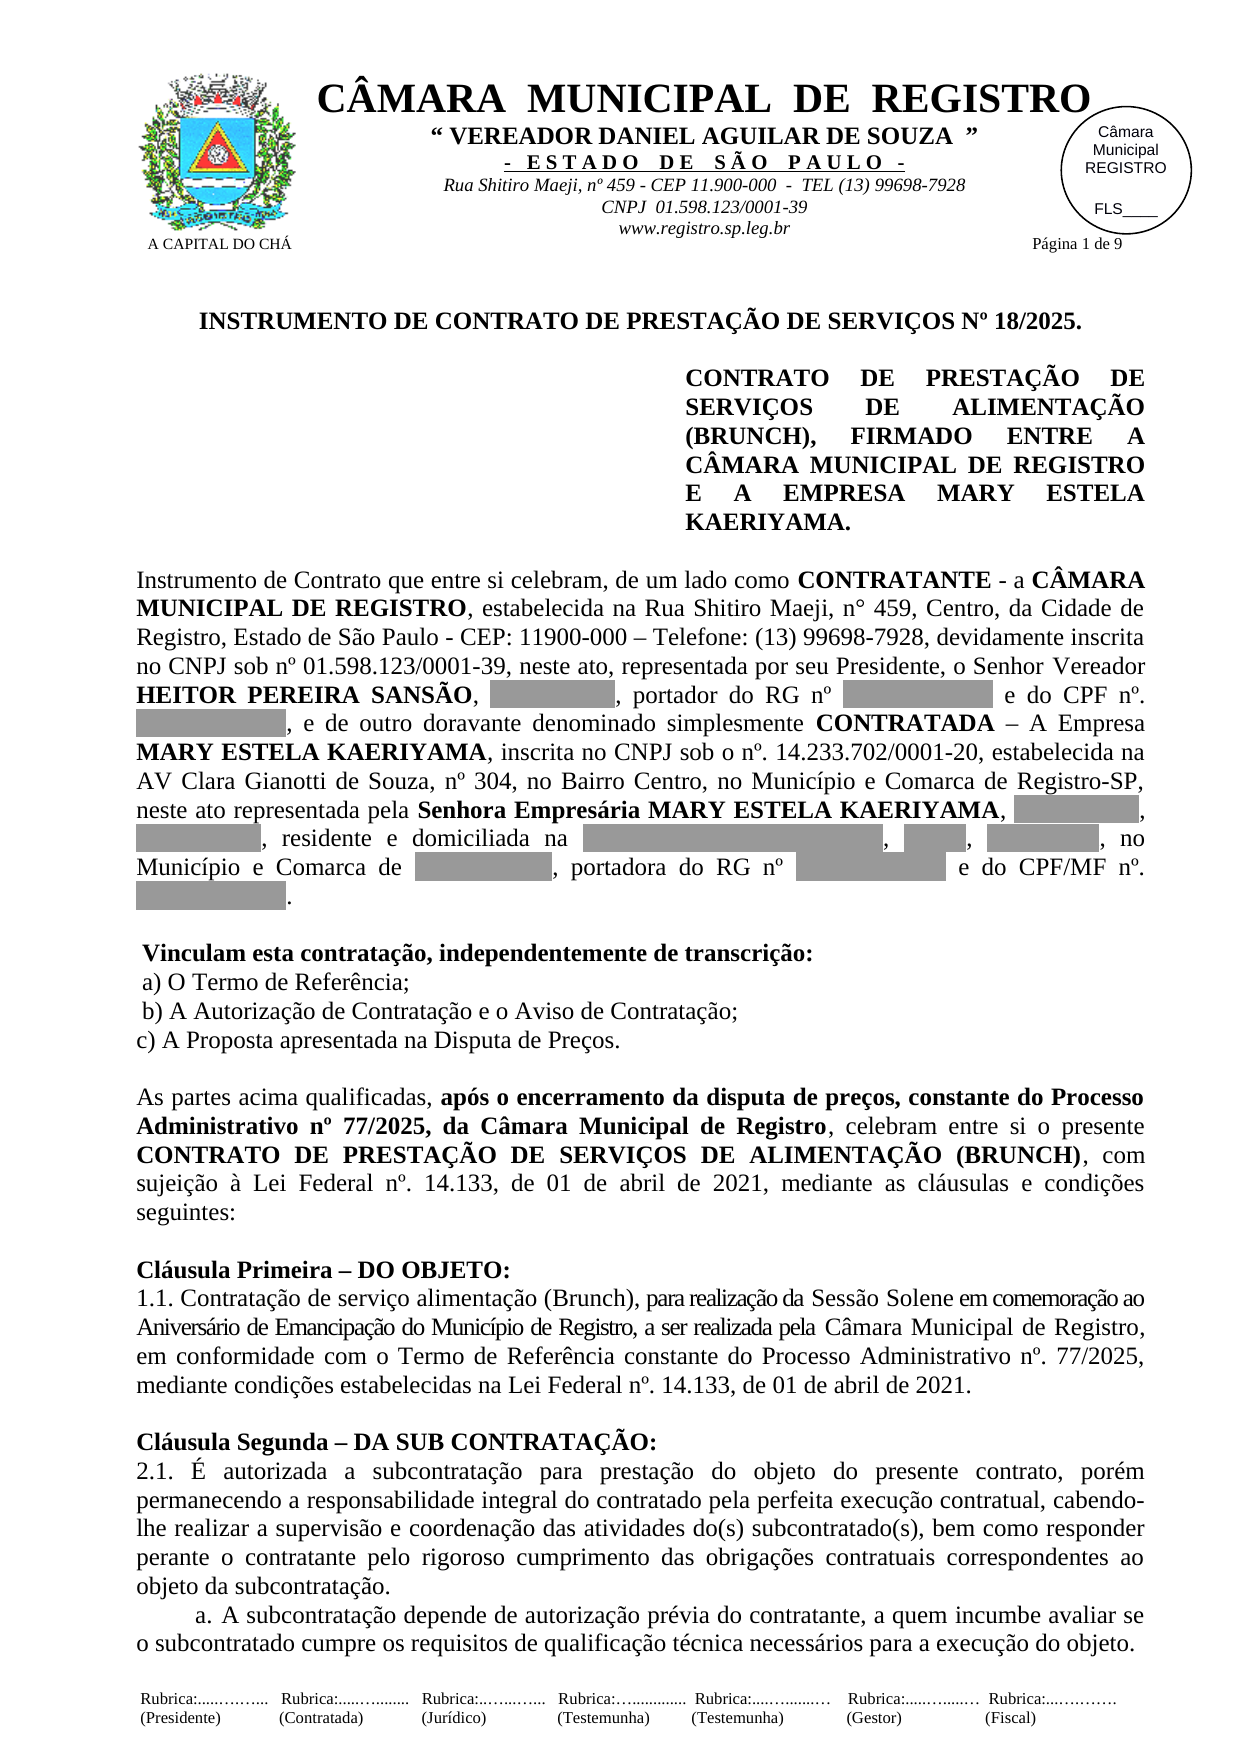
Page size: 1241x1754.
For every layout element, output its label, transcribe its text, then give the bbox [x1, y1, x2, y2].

list 1.1. Contratação de serviço alimentação (Brunch), para realização da Sessão Solene em comemoração ao Aniversário de Emancipação do Município de Registro, a ser realizada pela Câmara Municipal de Registro, em conformidade com o Termo de Referência constante do Processo Administrativo nº. 77/2025, mediante condições estabelecidas na Lei Federal nº. 14.133, de 01 de abril de 2021. [136, 1283, 1145, 1398]
text CONTRATO DE PRESTAÇÃO DE SERVIÇOS DE ALIMENTAÇÃO (BRUNCH), FIRMADO ENTRE A CÂMARA MUNICIPAL DE REGISTRO E A EMPRESA MARY ESTELA KAERIYAMA. [685, 363, 1145, 536]
text INSTRUMENTO DE CONTRATO DE PRESTAÇÃO DE SERVIÇOS Nº 18/2025. [136, 306, 1145, 335]
list A subcontratação depende de autorização prévia do contratante, a quem incumbe avaliar se o subcontratado cumpre os requisitos de qualificação técnica necessários para a execução do objeto. [136, 1600, 1145, 1657]
text As partes acima qualificadas, após o encerramento da disputa de preços, constante do Processo Administrativo nº 77/2025, da Câmara Municipal de Registro, celebram entre si o presente CONTRATO DE PRESTAÇÃO DE SERVIÇOS DE ALIMENTAÇÃO (BRUNCH), com sujeição à Lei Federal nº. 14.133, de 01 de abril de 2021, mediante as cláusulas e condições seguintes: [136, 1082, 1145, 1226]
text c) A Proposta apresentada na Disputa de Preços. [136, 1025, 1145, 1053]
text Instrumento de Contrato que entre si celebram, de um lado como CONTRATANTE - a CÂMARA MUNICIPAL DE REGISTRO, estabelecida na Rua Shitiro Maeji, n° 459, Centro, da Cidade de Registro, Estado de São Paulo - CEP: 11900-000 – Telefone: (13) 99698-7928, devidamente inscrita no CNPJ sob nº 01.598.123/0001-39, neste ato, representada por seu Presidente, o Senhor Vereador HEITOR PEREIRA SANSÃO, xxxxxxxxxx, portador do RG nº xxxxxxxxxxxx e do CPF nº. xxxxxxxxxxxx, e de outro doravante denominado simplesmente CONTRATADA – A Empresa MARY ESTELA KAERIYAMA, inscrita no CNPJ sob o nº. 14.233.702/0001-20, estabelecida na AV Clara Gianotti de Souza, nº 304, no Bairro Centro, no Município e Comarca de Registro-SP, neste ato representada pela Senhora Empresária MARY ESTELA KAERIYAMA, xxxxxxxxxx, xxxxxxxxxx, residente e domiciliada na xxxxxxxxxxxxxxxxxxxxxxxx, xxxxx, xxxxxxxxx, no Município e Comarca de xxxxxxxxxxx, portadora do RG nº xxxxxxxxxxxx e do CPF/MF nº. xxxxxxxxxxxx. [136, 565, 1145, 910]
list b) A Autorização de Contratação e o Aviso de Contratação; [142, 996, 1145, 1025]
list a) O Termo de Referência; [136, 967, 1145, 996]
text 2.1. É autorizada a subcontratação para prestação do objeto do presente contrato, porém permanecendo a responsabilidade integral do contratado pela perfeita execução contratual, cabendo-lhe realizar a supervisão e coordenação das atividades do(s) subcontratado(s), bem como responder perante o contratante pelo rigoroso cumprimento das obrigações contratuais correspondentes ao objeto da subcontratação. [136, 1456, 1145, 1600]
text Cláusula Segunda – DA SUB CONTRATAÇÃO: [136, 1427, 1145, 1456]
list Vinculam esta contratação, independentemente de transcrição: [136, 938, 1145, 967]
text Cláusula Primeira – DO OBJETO: [136, 1255, 1145, 1283]
